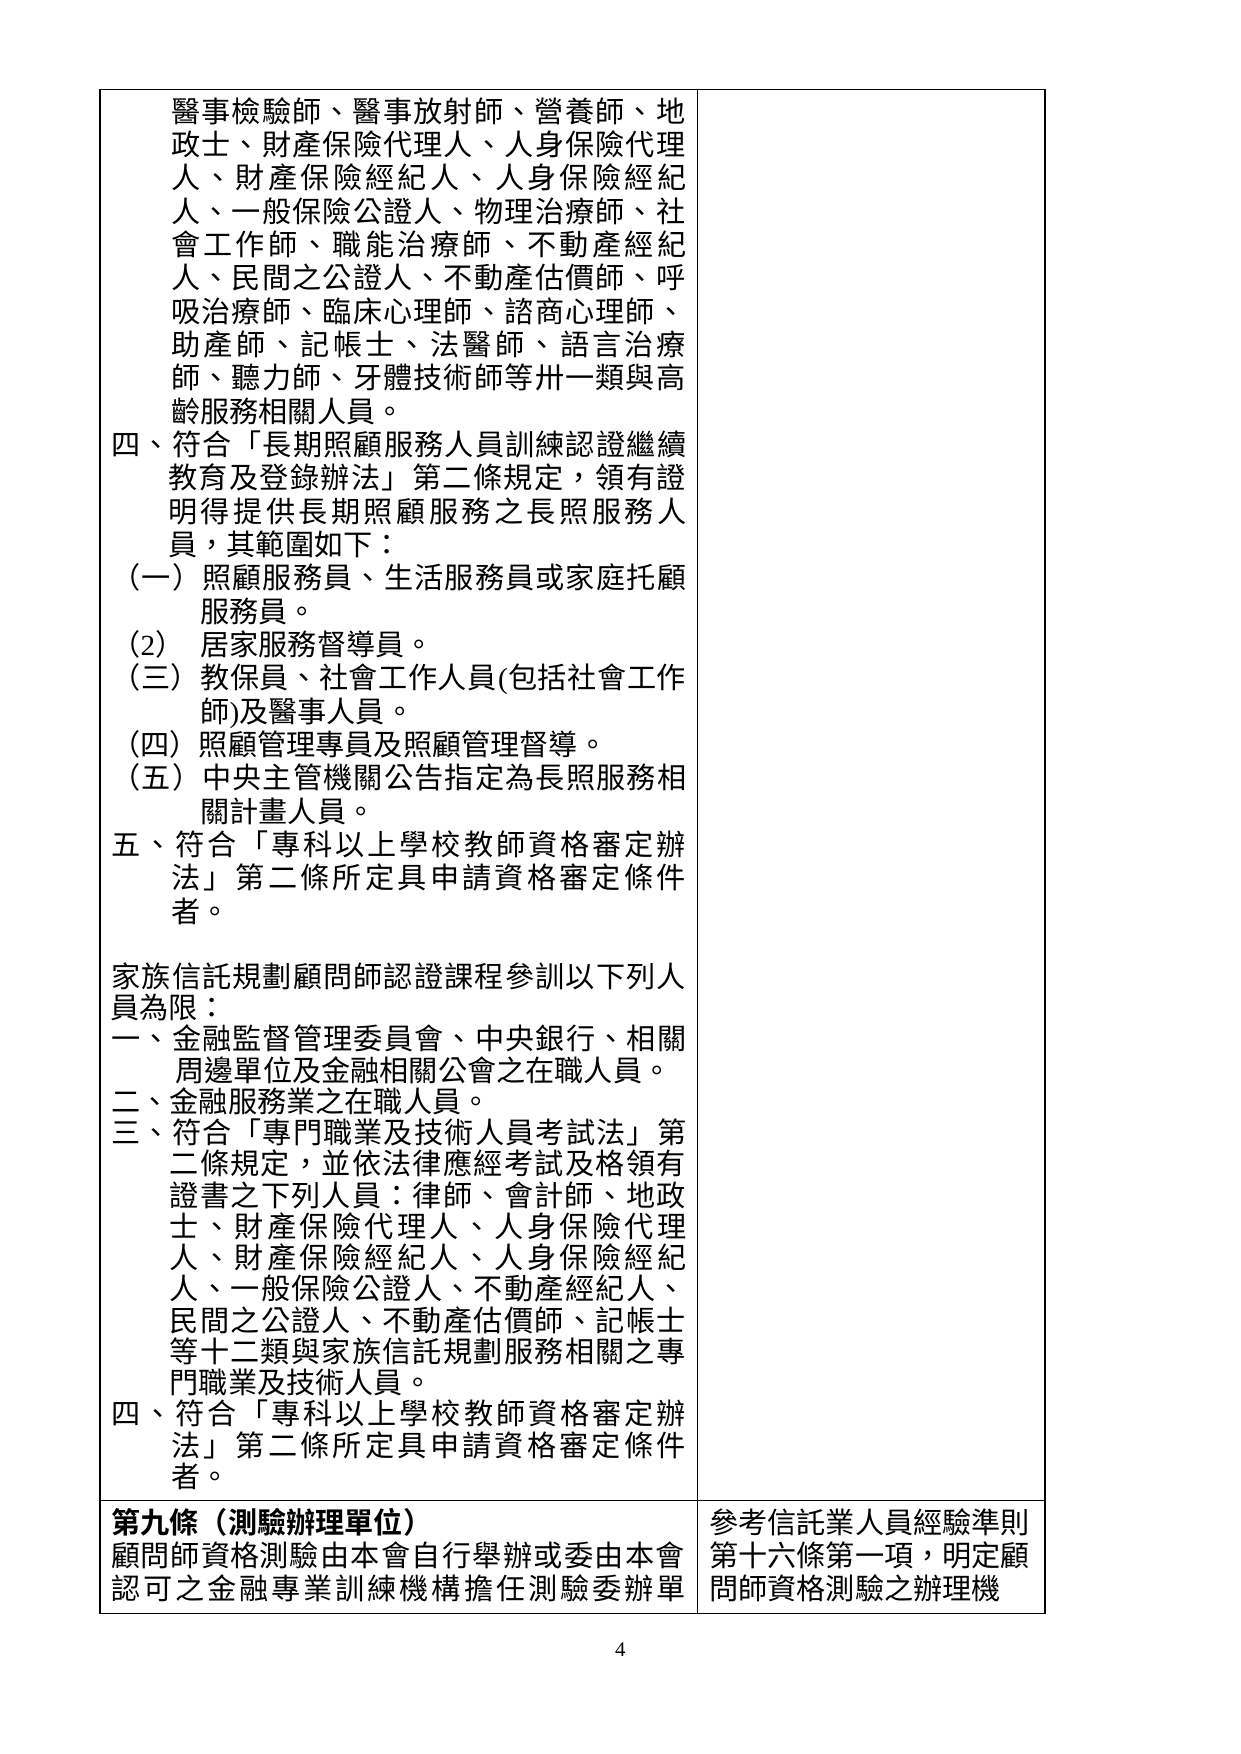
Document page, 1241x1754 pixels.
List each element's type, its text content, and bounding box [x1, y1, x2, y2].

table_cell 參考信託業人員經驗準則第十六條第一項，明定顧問師資格測驗之辦理機 [698, 1501, 1044, 1612]
table_cell [698, 90, 1044, 1499]
table_cell 醫事檢驗師、醫事放射師、營養師、地政士、財產保險代理人、人身保險代理人、財產保險經紀人、人身保險經紀人、一般保險公證人、物理治療師、社會工作師、職能治療師、不動產經紀人、民間之公證人、不動產估價師、呼吸治療師、臨床心理師、諮商心理師、助產師、記帳士、法醫師、語言治療師、聽力師、牙體技術師等卅一類與高齡服務相關人員。 四、符合「長期照顧服務人員訓練認證繼續教育及登錄辦法」第二條規定，領有證明得提供長期照顧服務之長照服務人員，其範圍如下： （一）照顧服務員、生活服務員或家庭托顧服務員。 居家服務督導員。 （三）教保員、社會工作人員(包括社會工作師)及醫事人員。 （四）照顧管理專員及照顧管理督導。 （五）中央主管機關公告指定為長照服務相關計畫人員。 五、符合「專科以上學校教師資格審定辦法」第二條所定具申請資格審定條件者。 家族信託規劃顧問師認證課程參訓以下列人員為限： 一、金融監督管理委員會、中央銀行、相關周邊單位及金融相關公會之在職人員。 二、金融服務業之在職人員。 三、符合「專門職業及技術人員考試法」第二條規定，並依法律應經考試及格領有證書之下列人員：律師、會計師、地政士、財產保險代理人、人身保險代理人、財產保險經紀人、人身保險經紀人、一般保險公證人、不動產經紀人、民間之公證人、不動產估價師、記帳士等十二類與家族信託規劃服務相關之專門職業及技術人員。 四、符合「專科以上學校教師資格審定辦法」第二條所定具申請資格審定條件者。 [101, 90, 697, 1499]
table_cell 第九條（測驗辦理單位） 顧問師資格測驗由本會自行舉辦或委由本會認可之金融專業訓練機構擔任測驗委辦單 [101, 1501, 697, 1612]
